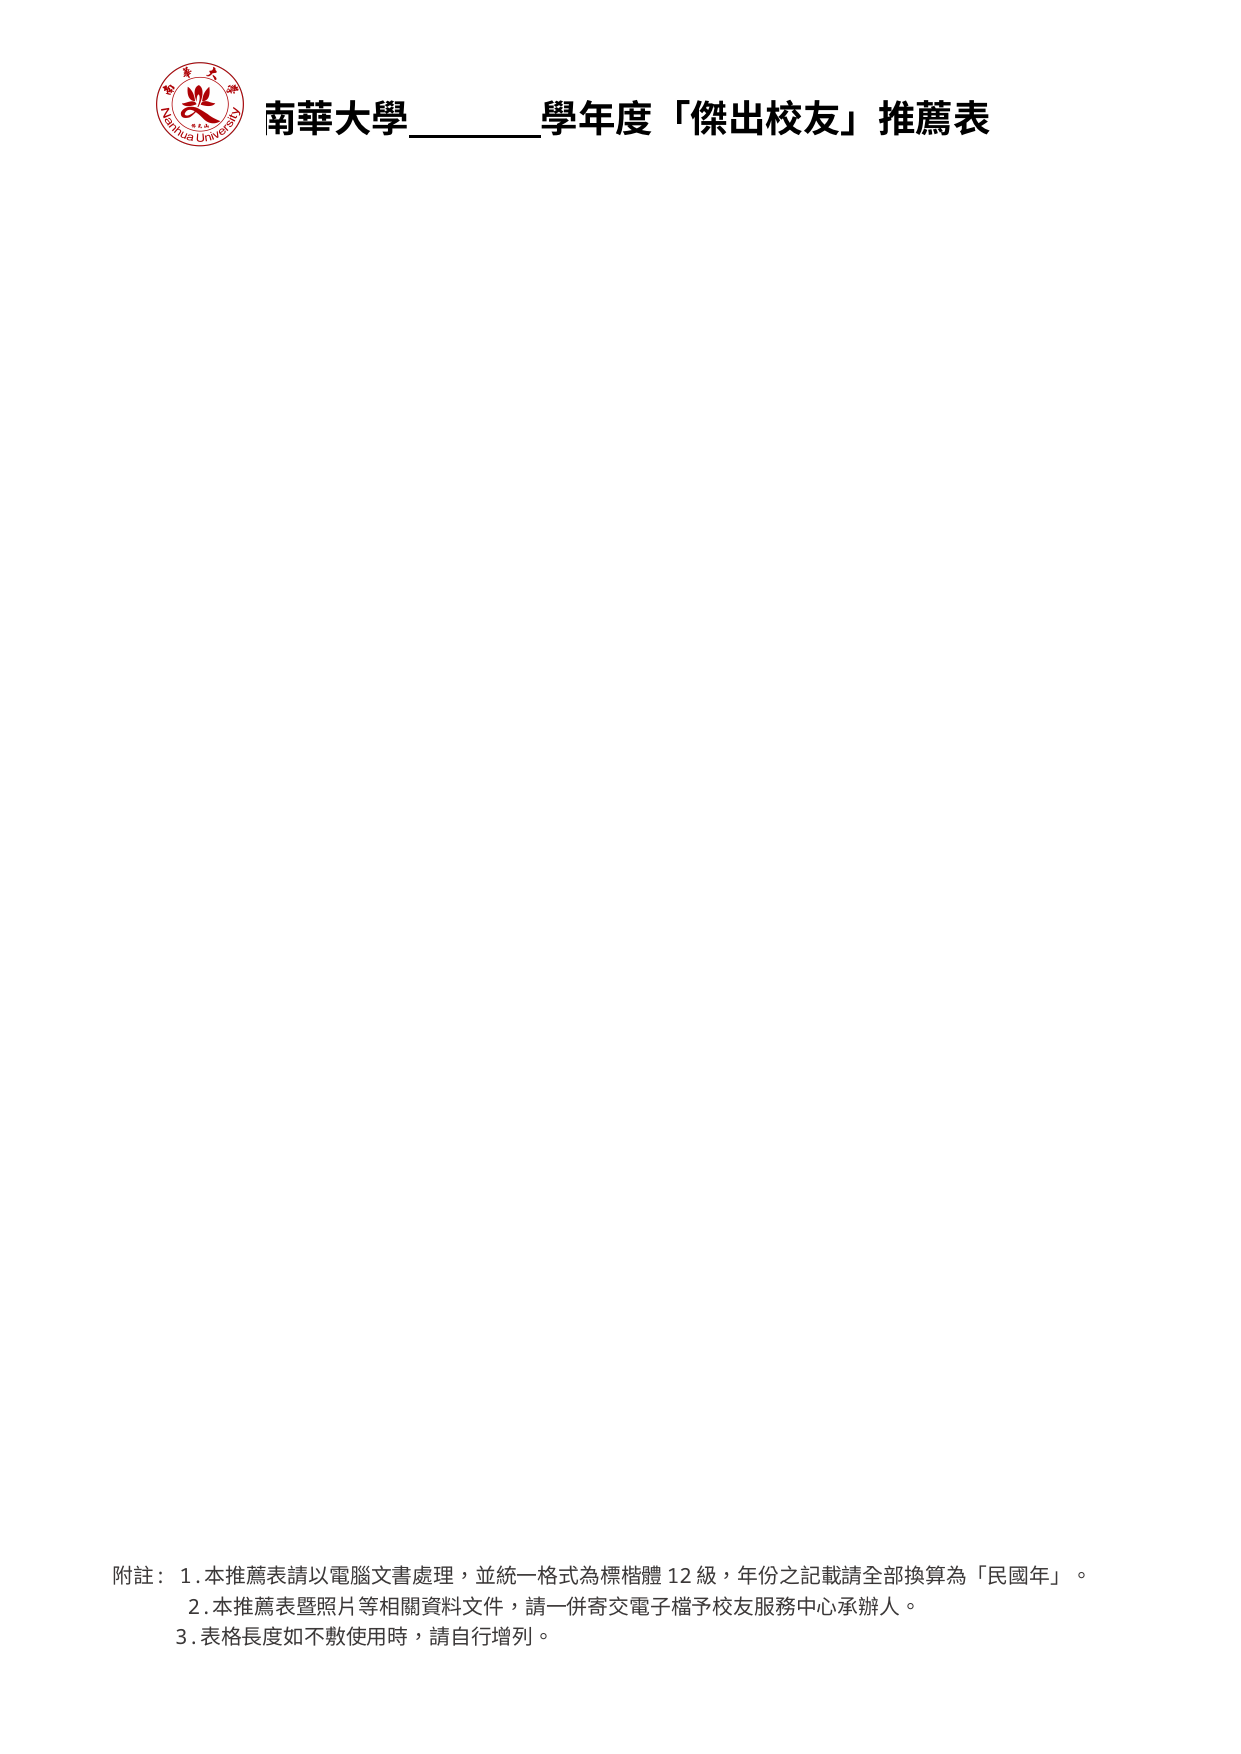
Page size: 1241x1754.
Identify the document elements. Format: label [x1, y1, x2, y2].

picture [154, 60, 248, 150]
